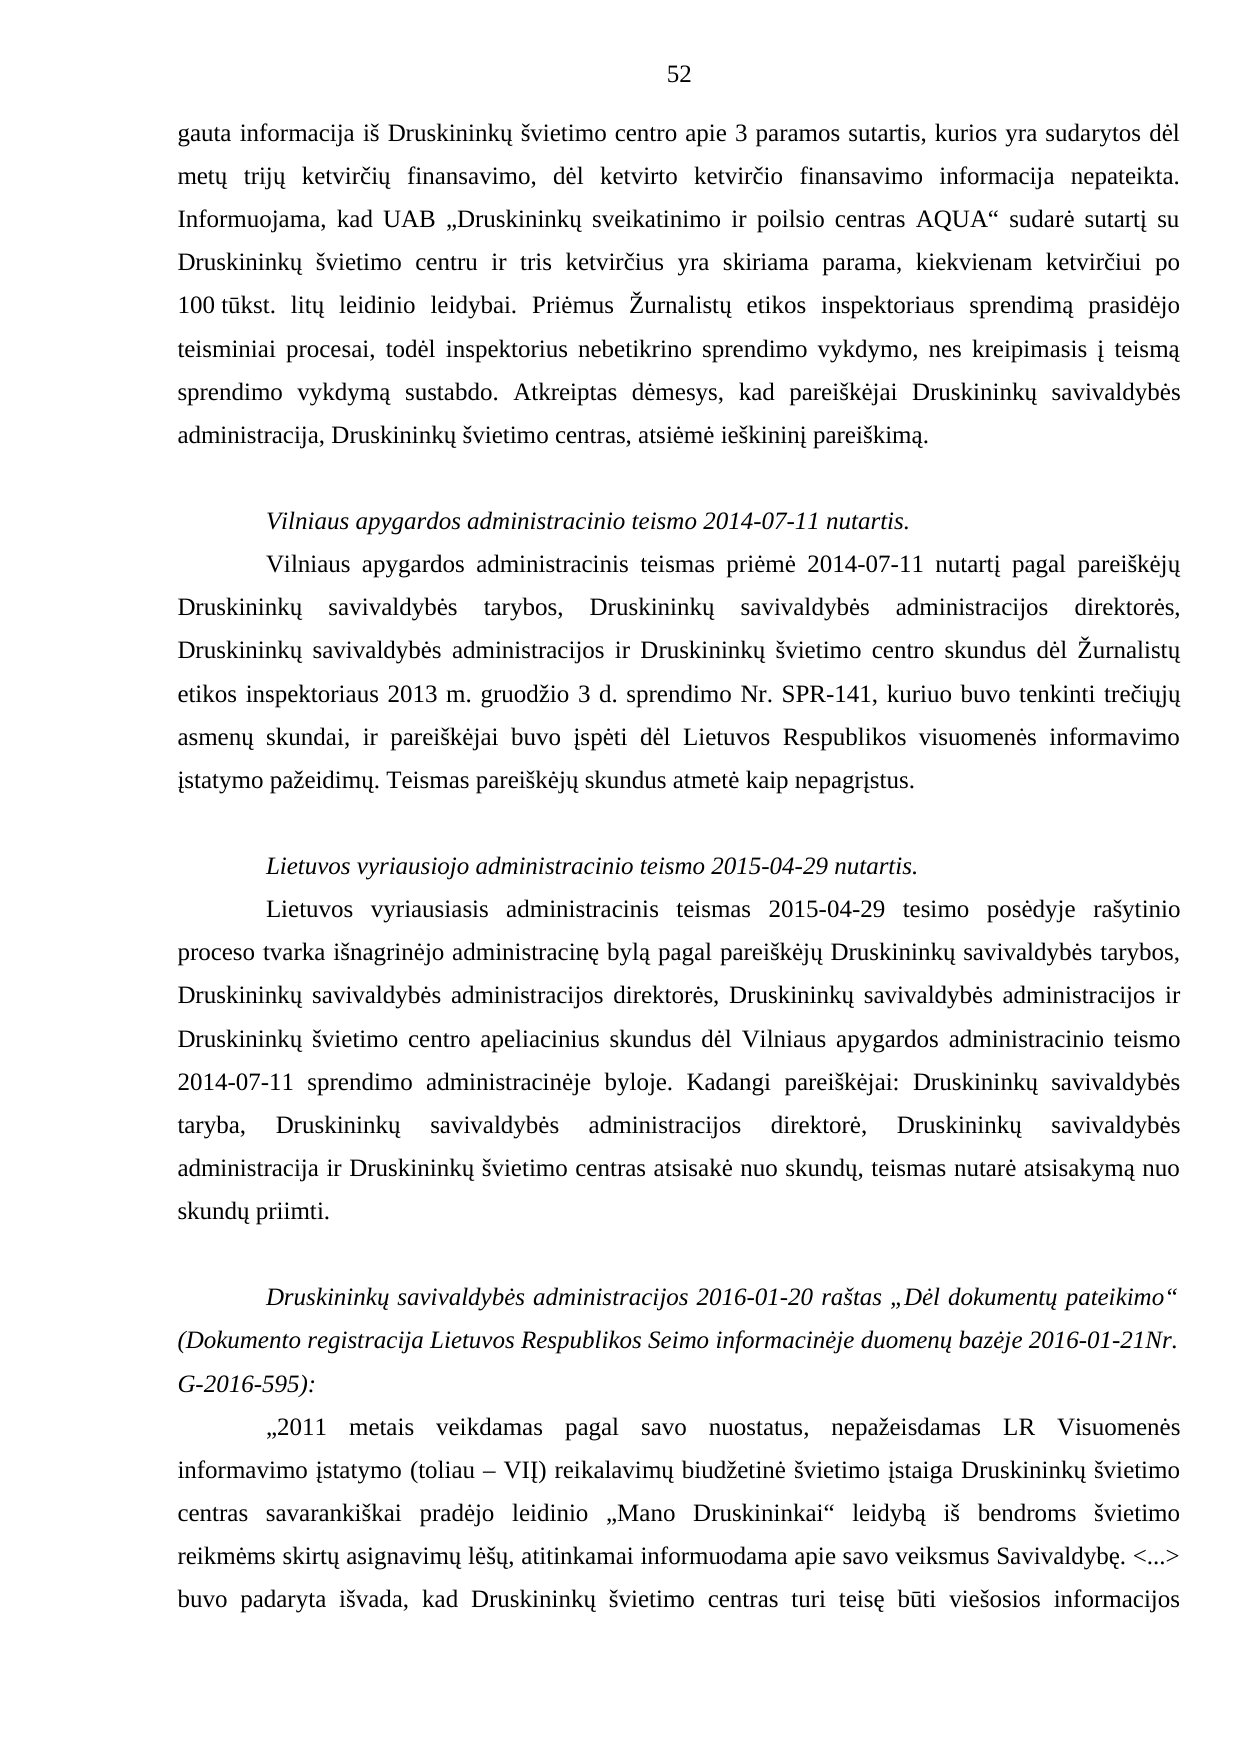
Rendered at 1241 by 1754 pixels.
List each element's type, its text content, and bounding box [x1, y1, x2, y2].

text Vilniaus apygardos administracinio teismo 2014-07-11 nutartis. [177, 506, 1181, 535]
text gauta informacija iš Druskininkų švietimo centro apie 3 paramos sutartis, kurios yra sudarytos dėl metų trijų ketvirčių finansavimo, dėl ketvirto ketvirčio finansavimo informacija nepateikta. Informuojama, kad UAB „Druskininkų sveikatinimo ir poilsio centras AQUA“ sudarė sutartį su Druskininkų švietimo centru ir tris ketvirčius yra skiriama parama, kiekvienam ketvirčiui po 100 tūkst. litų leidinio leidybai. Priėmus Žurnalistų etikos inspektoriaus sprendimą prasidėjo teisminiai procesai, todėl inspektorius nebetikrino sprendimo vykdymo, nes kreipimasis į teismą sprendimo vykdymą sustabdo. Atkreiptas dėmesys, kad pareiškėjai Druskininkų savivaldybės administracija, Druskininkų švietimo centras, atsiėmė ieškininį pareiškimą. [177, 118, 1181, 449]
text Vilniaus apygardos administracinis teismas priėmė 2014-07-11 nutartį pagal pareiškėjų Druskininkų savivaldybės tarybos, Druskininkų savivaldybės administracijos direktorės, Druskininkų savivaldybės administracijos ir Druskininkų švietimo centro skundus dėl Žurnalistų etikos inspektoriaus 2013 m. gruodžio 3 d. sprendimo Nr. SPR-141, kuriuo buvo tenkinti trečiųjų asmenų skundai, ir pareiškėjai buvo įspėti dėl Lietuvos Respublikos visuomenės informavimo įstatymo pažeidimų. Teismas pareiškėjų skundus atmetė kaip nepagrįstus. [177, 549, 1181, 794]
text Druskininkų savivaldybės administracijos 2016-01-20 raštas „Dėl dokumentų pateikimo“ (Dokumento registracija Lietuvos Respublikos Seimo informacinėje duomenų bazėje 2016-01-21Nr. G-2016-595): [177, 1282, 1181, 1397]
text „2011 metais veikdamas pagal savo nuostatus, nepažeisdamas LR Visuomenės informavimo įstatymo (toliau – VIĮ) reikalavimų biudžetinė švietimo įstaiga Druskininkų švietimo centras savarankiškai pradėjo leidinio „Mano Druskininkai“ leidybą iš bendroms švietimo reikmėms skirtų asignavimų lėšų, atitinkamai informuodama apie savo veiksmus Savivaldybę. <...> buvo padaryta išvada, kad Druskininkų švietimo centras turi teisę būti viešosios informacijos [177, 1412, 1181, 1613]
text Lietuvos vyriausiasis administracinis teismas 2015-04-29 tesimo posėdyje rašytinio proceso tvarka išnagrinėjo administracinę bylą pagal pareiškėjų Druskininkų savivaldybės tarybos, Druskininkų savivaldybės administracijos direktorės, Druskininkų savivaldybės administracijos ir Druskininkų švietimo centro apeliacinius skundus dėl Vilniaus apygardos administracinio teismo 2014-07-11 sprendimo administracinėje byloje. Kadangi pareiškėjai: Druskininkų savivaldybės taryba, Druskininkų savivaldybės administracijos direktorė, Druskininkų savivaldybės administracija ir Druskininkų švietimo centras atsisakė nuo skundų, teismas nutarė atsisakymą nuo skundų priimti. [177, 894, 1181, 1225]
text Lietuvos vyriausiojo administracinio teismo 2015-04-29 nutartis. [177, 851, 1181, 880]
